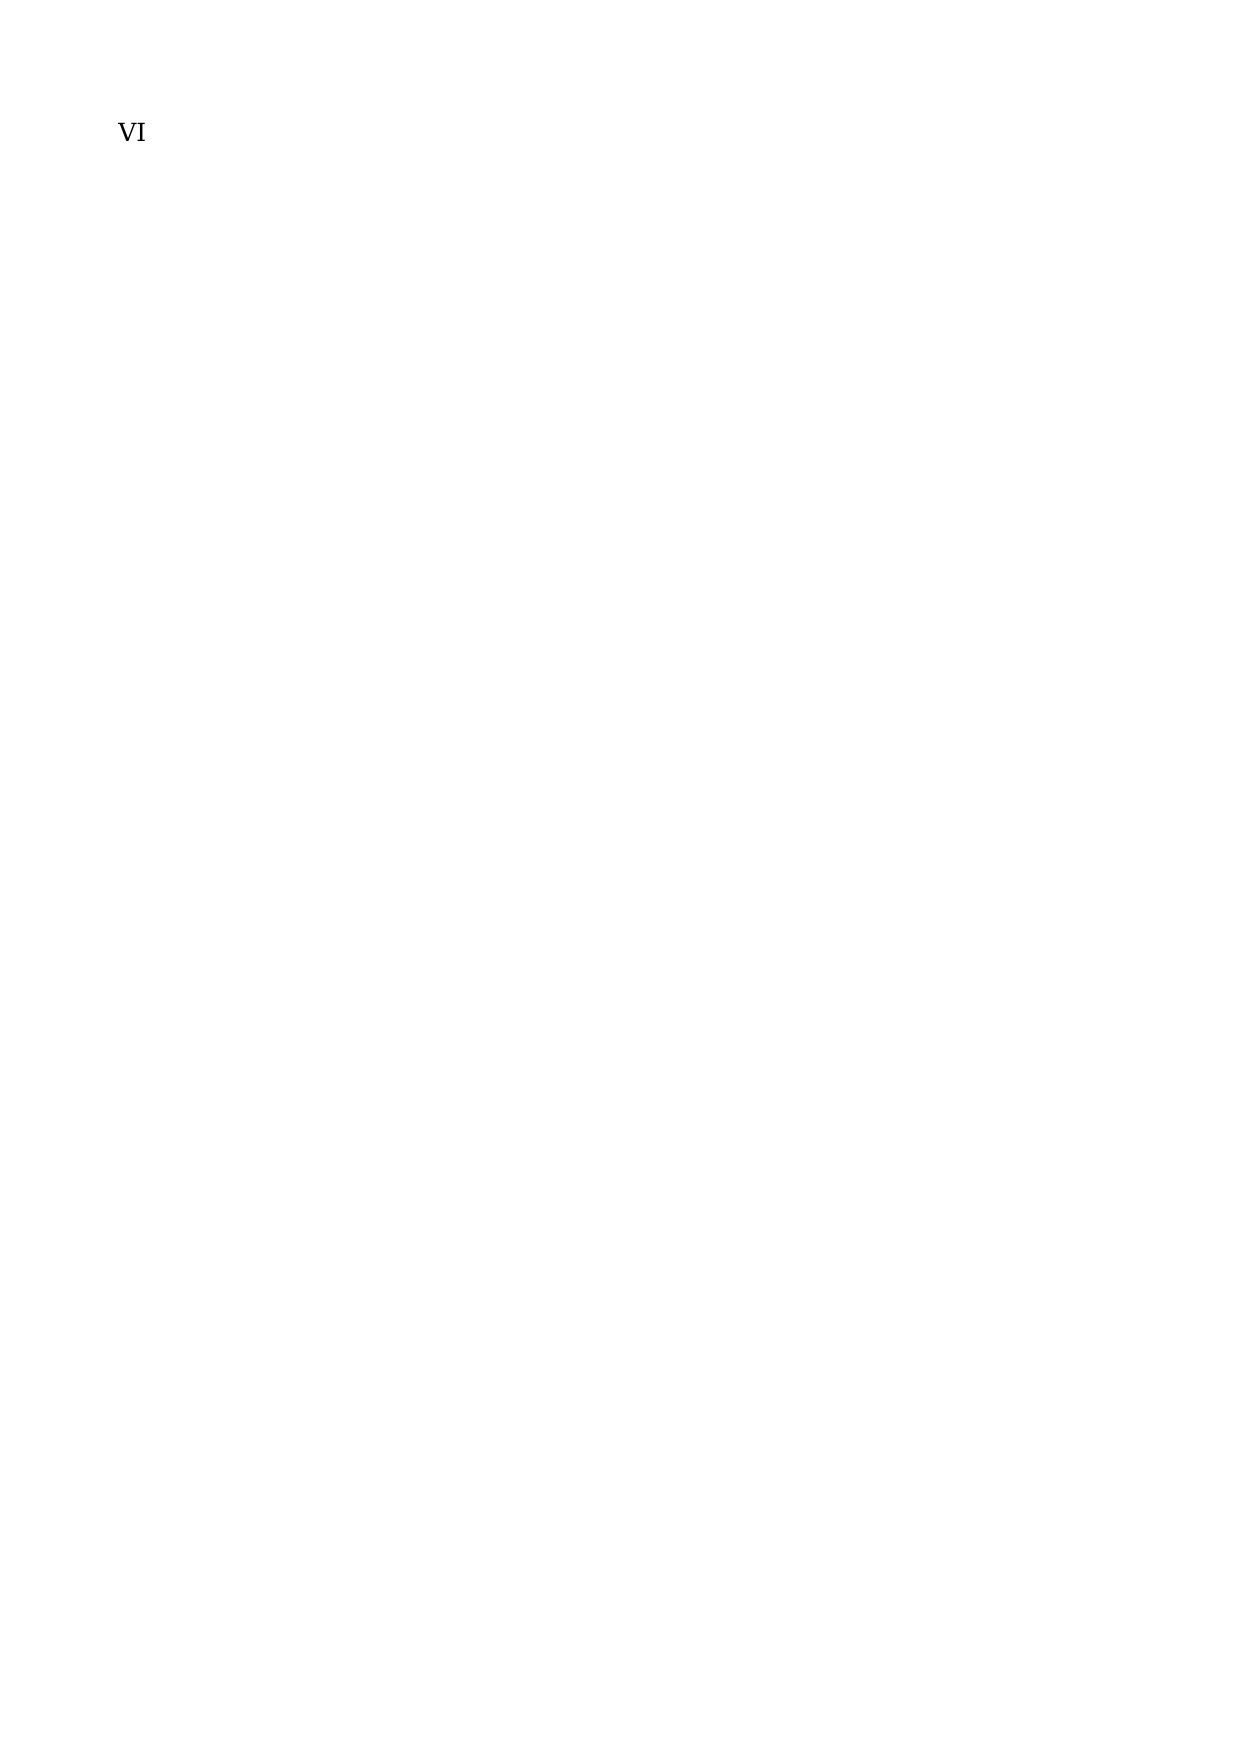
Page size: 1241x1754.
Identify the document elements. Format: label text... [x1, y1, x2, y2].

text VI [118, 118, 1122, 147]
